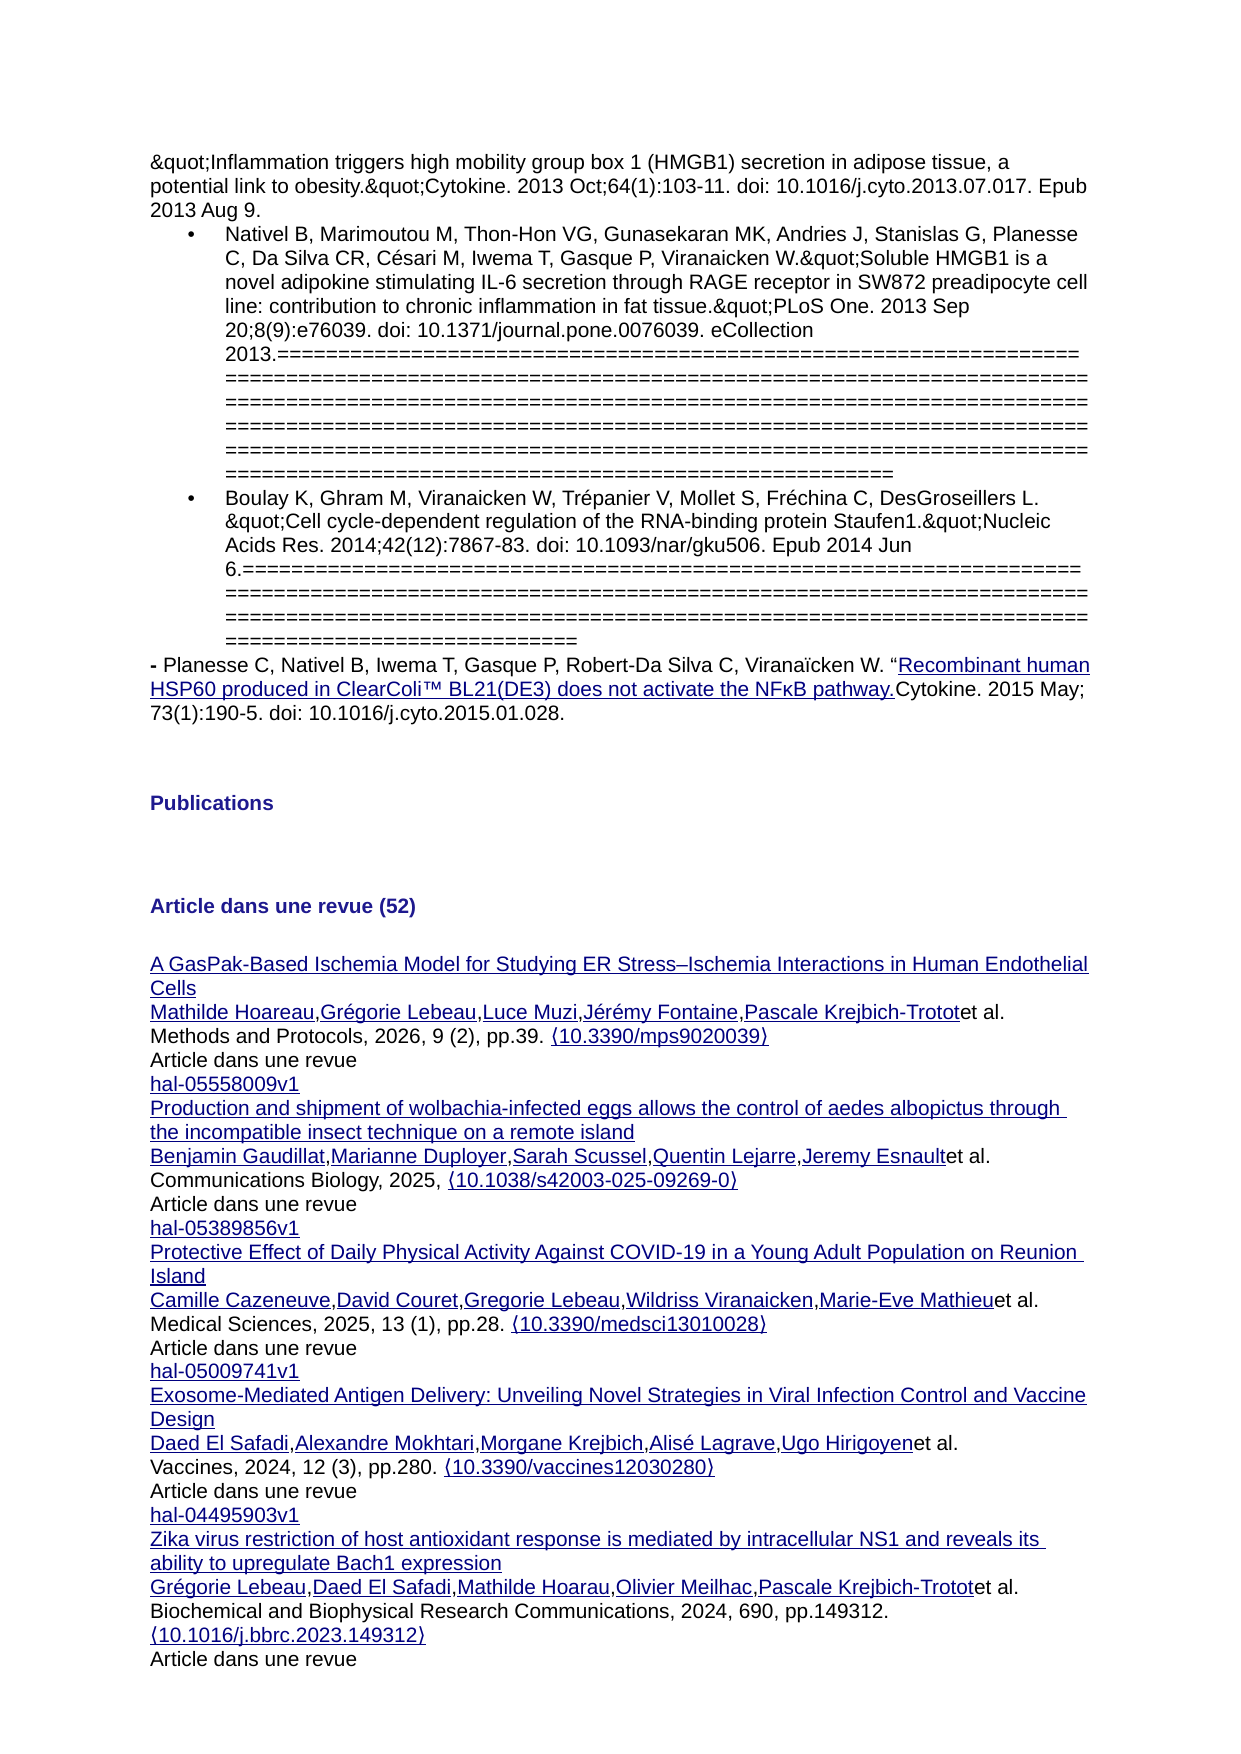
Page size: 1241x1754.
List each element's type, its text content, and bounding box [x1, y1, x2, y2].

list Boulay K, Ghram M, Viranaicken W, Trépanier V, Mollet S, Fréchina C, DesGroseillers L. &quot;Cell cycle-dependent regulation of the RNA-binding protein Staufen1.&quot;Nucleic Acids Res. 2014;42(12):7867-83. doi: 10.1093/nar/gku506. Epub 2014 Jun 6.================================================================================================================================================================================================================================================ [187, 485, 1090, 653]
table_cell Exosome-Mediated Antigen Delivery: Unveiling Novel Strategies in Viral Infection Control and Vaccine Design Daed El Safadi,Alexandre Mokhtari,Morgane Krejbich,Alisé Lagrave,Ugo Hirigoyenet al. Vaccines, 2024, 12 (3), pp.280. ⟨10.3390/vaccines12030280⟩ Article dans une revue hal-04495903v1 [150, 1383, 1090, 1527]
table_cell Zika virus restriction of host antioxidant response is mediated by intracellular NS1 and reveals its ability to upregulate Bach1 expression Grégorie Lebeau,Daed El Safadi,Mathilde Hoarau,Olivier Meilhac,Pascale Krejbich-Trototet al. Biochemical and Biophysical Research Communications, 2024, 690, pp.149312. ⟨10.1016/j.bbrc.2023.149312⟩ Article dans une revue [150, 1527, 1090, 1671]
subtitle Publications [150, 791, 1090, 814]
list Nativel B, Marimoutou M, Thon-Hon VG, Gunasekaran MK, Andries J, Stanislas G, Planesse C, Da Silva CR, Césari M, Iwema T, Gasque P, Viranaicken W.&quot;Soluble HMGB1 is a novel adipokine stimulating IL-6 secretion through RAGE receptor in SW872 preadipocyte cell line: contribution to chronic inflammation in fat tissue.&quot;PLoS One. 2013 Sep 20;8(9):e76039. doi: 10.1371/journal.pone.0076039. eCollection 2013.===================================================================================================================================================================================================================================================================================================================================================================================================================== [187, 222, 1090, 485]
table_cell Production and shipment of wolbachia-infected eggs allows the control of aedes albopictus through the incompatible insect technique on a remote island Benjamin Gaudillat,Marianne Duployer,Sarah Scussel,Quentin Lejarre,Jeremy Esnaultet al. Communications Biology, 2025, ⟨10.1038/s42003-025-09269-0⟩ Article dans une revue hal-05389856v1 [150, 1096, 1090, 1239]
table_cell Protective Effect of Daily Physical Activity Against COVID-19 in a Young Adult Population on Reunion Island Camille Cazeneuve,David Couret,Gregorie Lebeau,Wildriss Viranaicken,Marie-Eve Mathieuet al. Medical Sciences, 2025, 13 (1), pp.28. ⟨10.3390/medsci13010028⟩ Article dans une revue hal-05009741v1 [150, 1240, 1090, 1383]
text &quot;Inflammation triggers high mobility group box 1 (HMGB1) secretion in adipose tissue, a potential link to obesity.&quot;Cytokine. 2013 Oct;64(1):103-11. doi: 10.1016/j.cyto.2013.07.017. Epub 2013 Aug 9. [150, 150, 1090, 222]
text - Planesse C, Nativel B, Iwema T, Gasque P, Robert-Da Silva C, Viranaïcken W. “Recombinant human HSP60 produced in ClearColi™ BL21(DE3) does not activate the NFκB pathway.Cytokine. 2015 May; 73(1):190-5. doi: 10.1016/j.cyto.2015.01.028. [150, 653, 1090, 725]
table_header A GasPak-Based Ischemia Model for Studying ER Stress–Ischemia Interactions in Human Endothelial Cells Mathilde Hoareau,Grégorie Lebeau,Luce Muzi,Jérémy Fontaine,Pascale Krejbich-Trototet al. Methods and Protocols, 2026, 9 (2), pp.39. ⟨10.3390/mps9020039⟩ Article dans une revue hal-05558009v1 [150, 952, 1090, 1096]
subtitle Article dans une revue (52) [150, 894, 1090, 918]
